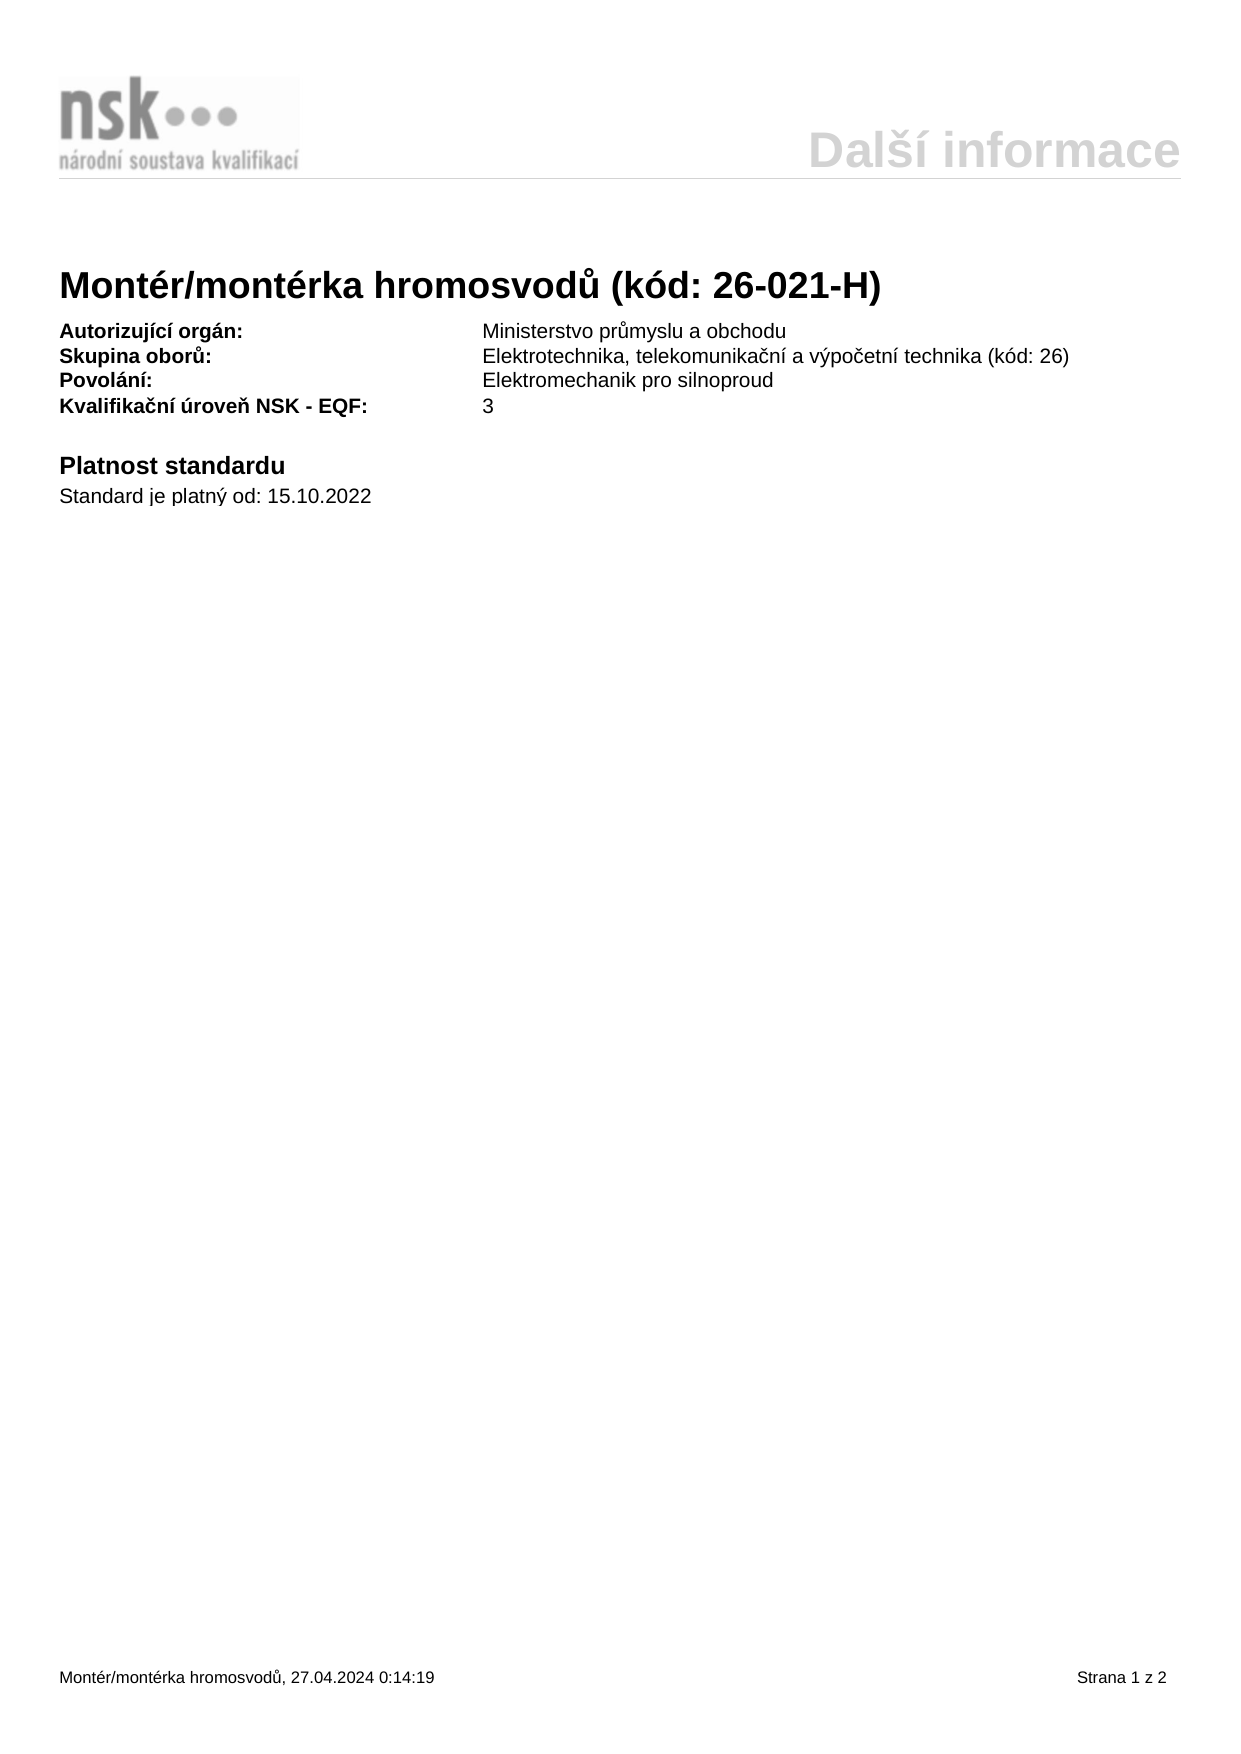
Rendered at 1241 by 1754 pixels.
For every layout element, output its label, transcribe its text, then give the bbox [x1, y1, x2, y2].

table_cell [619, 196, 627, 224]
table_cell [1167, 1384, 1181, 1659]
table_cell [59, 1106, 119, 1383]
table_cell Povolání: [59, 368, 482, 392]
table_cell Platnost standardu [59, 448, 1181, 483]
table_cell Skupina oborů: [59, 344, 482, 368]
table_cell [59, 506, 119, 806]
table_cell [1167, 506, 1181, 806]
table_cell [627, 1384, 861, 1659]
table_cell [119, 307, 482, 319]
table_cell [59, 307, 119, 319]
table_cell [627, 806, 861, 1106]
table_cell [1167, 1660, 1181, 1696]
table_cell [861, 307, 1167, 319]
table_cell [861, 806, 1167, 1106]
table_cell [619, 1106, 627, 1383]
table_cell [482, 418, 619, 447]
table_cell [861, 506, 1167, 806]
table_cell [861, 196, 1167, 224]
table_cell [861, 418, 1167, 447]
table_cell [482, 172, 619, 178]
table_cell [1167, 196, 1181, 224]
table_cell Elektrotechnika, telekomunikační a výpočetní technika (kód: 26) [482, 344, 1181, 368]
table_cell Ministerstvo průmyslu a obchodu [482, 319, 1181, 344]
table_cell Kvalifikační úroveň NSK - EQF: [59, 394, 482, 417]
table_cell [619, 806, 627, 1106]
table_cell [482, 1384, 619, 1659]
table_cell [1167, 418, 1181, 447]
table_cell [1167, 806, 1181, 1106]
table_cell [627, 506, 861, 806]
table_cell [482, 506, 619, 806]
table_cell Montér/montérka hromosvodů, 27.04.2024 0:14:19 [59, 1660, 861, 1696]
table_cell [119, 172, 482, 178]
table_cell [619, 418, 627, 447]
table_cell [1167, 1106, 1181, 1383]
table_cell [59, 196, 119, 224]
table_cell [119, 196, 482, 224]
table_cell [619, 172, 627, 178]
table_cell [59, 172, 119, 178]
table_cell [59, 179, 1181, 196]
table_cell [119, 806, 482, 1106]
table_header Další informace [627, 59, 1181, 178]
picture [58, 59, 620, 172]
table_cell [627, 418, 861, 447]
table_cell [861, 1384, 1167, 1659]
table_cell Standard je platný od: 15.10.2022 [59, 484, 1181, 506]
table_cell [482, 1106, 619, 1383]
table_cell [627, 196, 861, 224]
table_cell [119, 1106, 482, 1383]
table_cell [482, 307, 619, 319]
table_cell [482, 806, 619, 1106]
table_cell [482, 196, 619, 224]
table_cell Autorizující orgán: [59, 319, 482, 343]
table_cell [59, 806, 119, 1106]
table_cell [59, 418, 119, 447]
table_cell [59, 1384, 119, 1659]
table_cell [627, 1106, 861, 1383]
table_cell [119, 506, 482, 806]
table_cell Elektromechanik pro silnoproud [482, 368, 1181, 393]
table_cell [627, 307, 861, 319]
table_cell [119, 418, 482, 447]
table_cell [619, 506, 627, 806]
table_cell [619, 1384, 627, 1659]
table_cell Montér/montérka hromosvodů (kód: 26-021-H) [59, 224, 1181, 307]
table_cell [119, 1384, 482, 1659]
table_cell [619, 307, 627, 319]
table_cell [1167, 307, 1181, 319]
table_cell Strana 1 z 2 [861, 1660, 1167, 1696]
table_cell 3 [482, 394, 1181, 417]
table_header [620, 59, 627, 172]
table_cell [861, 1106, 1167, 1383]
